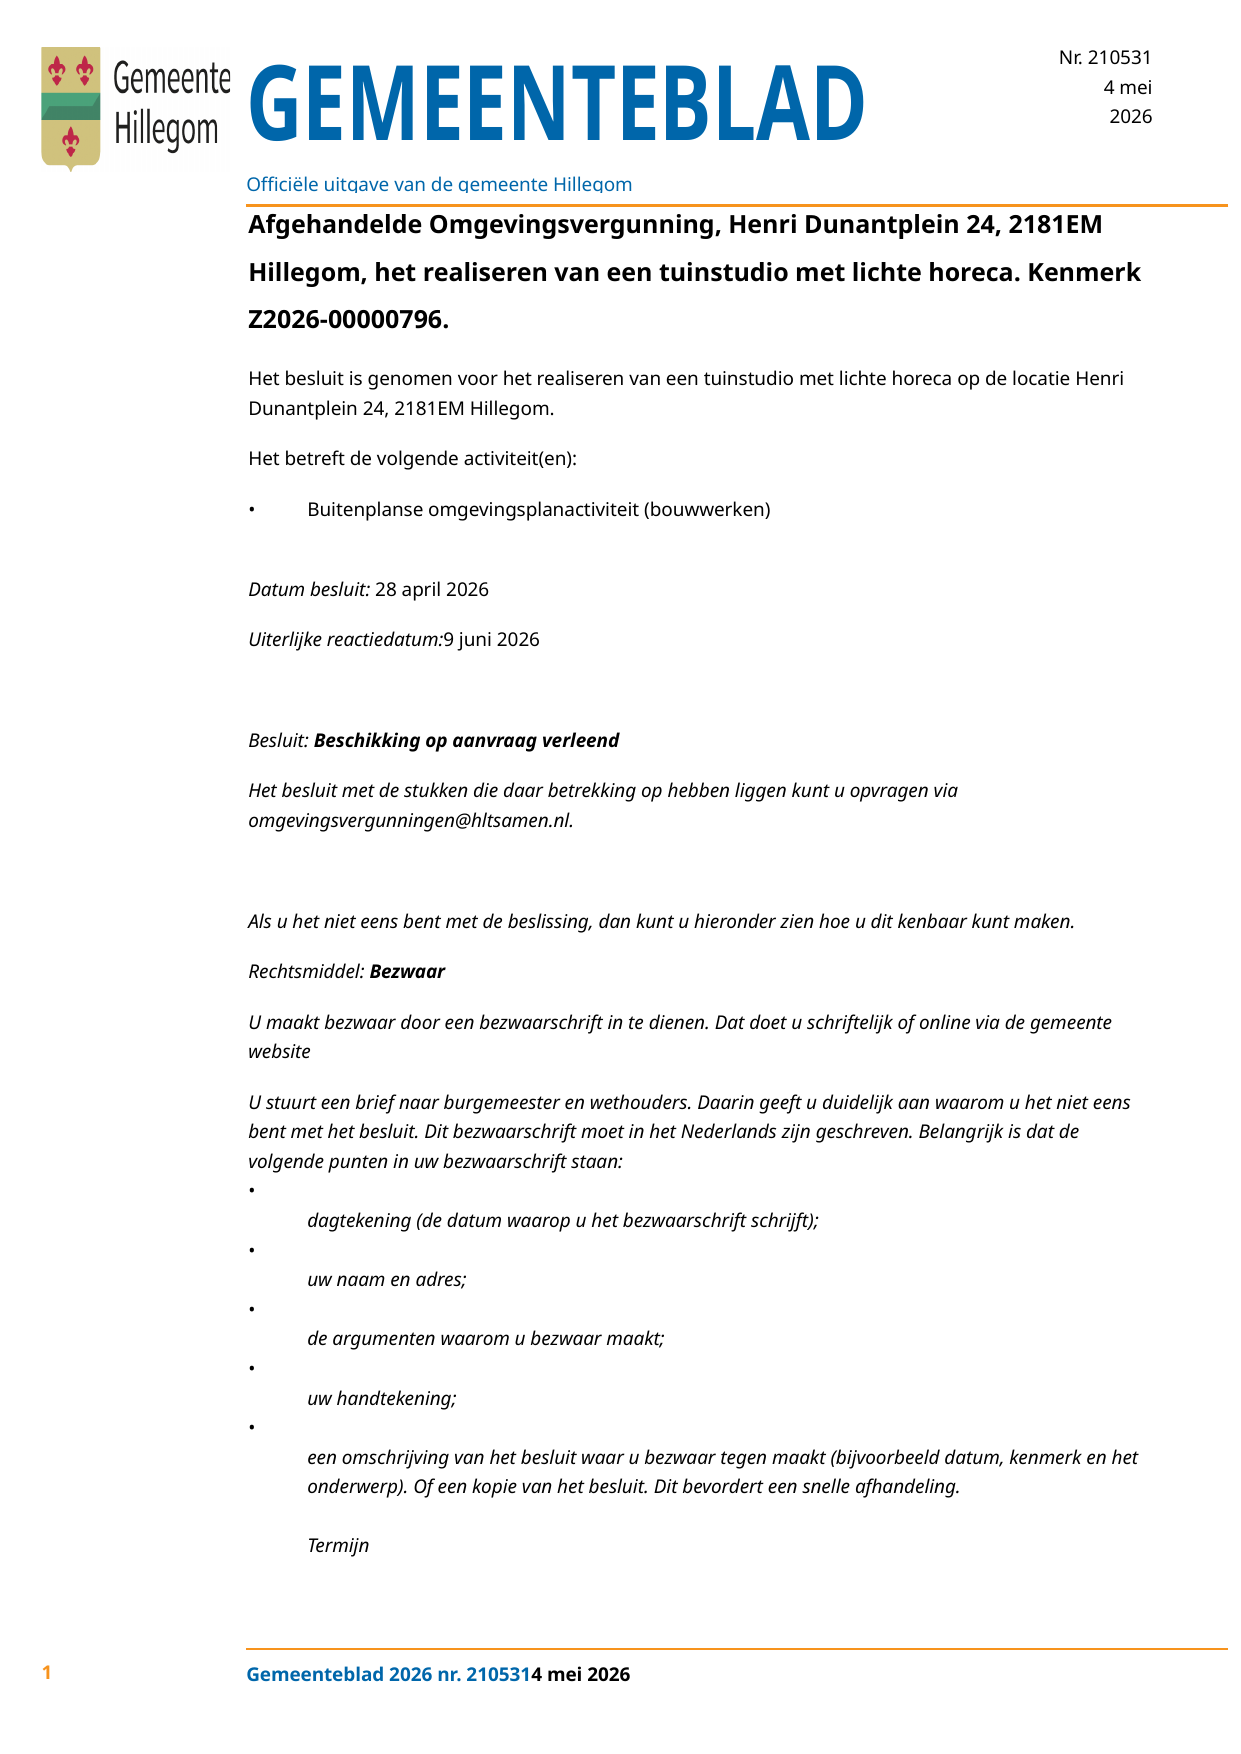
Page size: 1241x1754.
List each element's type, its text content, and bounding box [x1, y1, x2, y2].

text U maakt bezwaar door een bezwaarschrift in te dienen. Dat doet u schriftelijk of online via de gemeente website [248, 1009, 1152, 1064]
text Het besluit met de stukken die daar betrekking op hebben liggen kunt u opvragen via omgevingsvergunningen@hltsamen.nl. [248, 778, 1152, 833]
list uw naam en adres; [248, 1266, 1152, 1292]
text Afgehandelde Omgevingsvergunning, Henri Dunantplein 24, 2181EM Hillegom, het realiseren van een tuinstudio met lichte horeca. Kenmerk Z2026-00000796. [248, 207, 1152, 336]
list Buitenplanse omgevingsplanactiviteit (bouwwerken) [248, 496, 1152, 522]
text Datum besluit: 28 april 2026 [248, 576, 1152, 602]
list dagtekening (de datum waarop u het bezwaarschrift schrijft); [248, 1207, 1152, 1233]
text Als u het niet eens bent met de beslissing, dan kunt u hieronder zien hoe u dit kenbaar kunt maken. [248, 908, 1152, 934]
list de argumenten waarom u bezwaar maakt; [248, 1326, 1152, 1351]
text Het besluit is genomen voor het realiseren van een tuinstudio met lichte horeca op de locatie Henri Dunantplein 24, 2181EM Hillegom. [248, 366, 1152, 421]
text Rechtsmiddel: Bezwaar [248, 958, 1152, 984]
list Termijn [248, 1533, 1152, 1558]
text Uiterlijke reactiedatum:9 juni 2026 [248, 626, 1152, 652]
picture [41, 47, 231, 172]
text Besluit: Beschikking op aanvraag verleend [248, 727, 1152, 753]
text Het betreft de volgende activiteit(en): [248, 446, 1152, 471]
list een omschrijving van het besluit waar u bezwaar tegen maakt (bijvoorbeeld datum, kenmerk en het onderwerp). Of een kopie van het besluit. Dit bevordert een snelle afhandeling. [248, 1444, 1152, 1499]
text U stuurt een brief naar burgemeester en wethouders. Daarin geeft u duidelijk aan waarom u het niet eens bent met het besluit. Dit bezwaarschrift moet in het Nederlands zijn geschreven. Belangrijk is dat de volgende punten in uw bezwaarschrift staan: [248, 1089, 1152, 1174]
list uw handtekening; [248, 1385, 1152, 1410]
